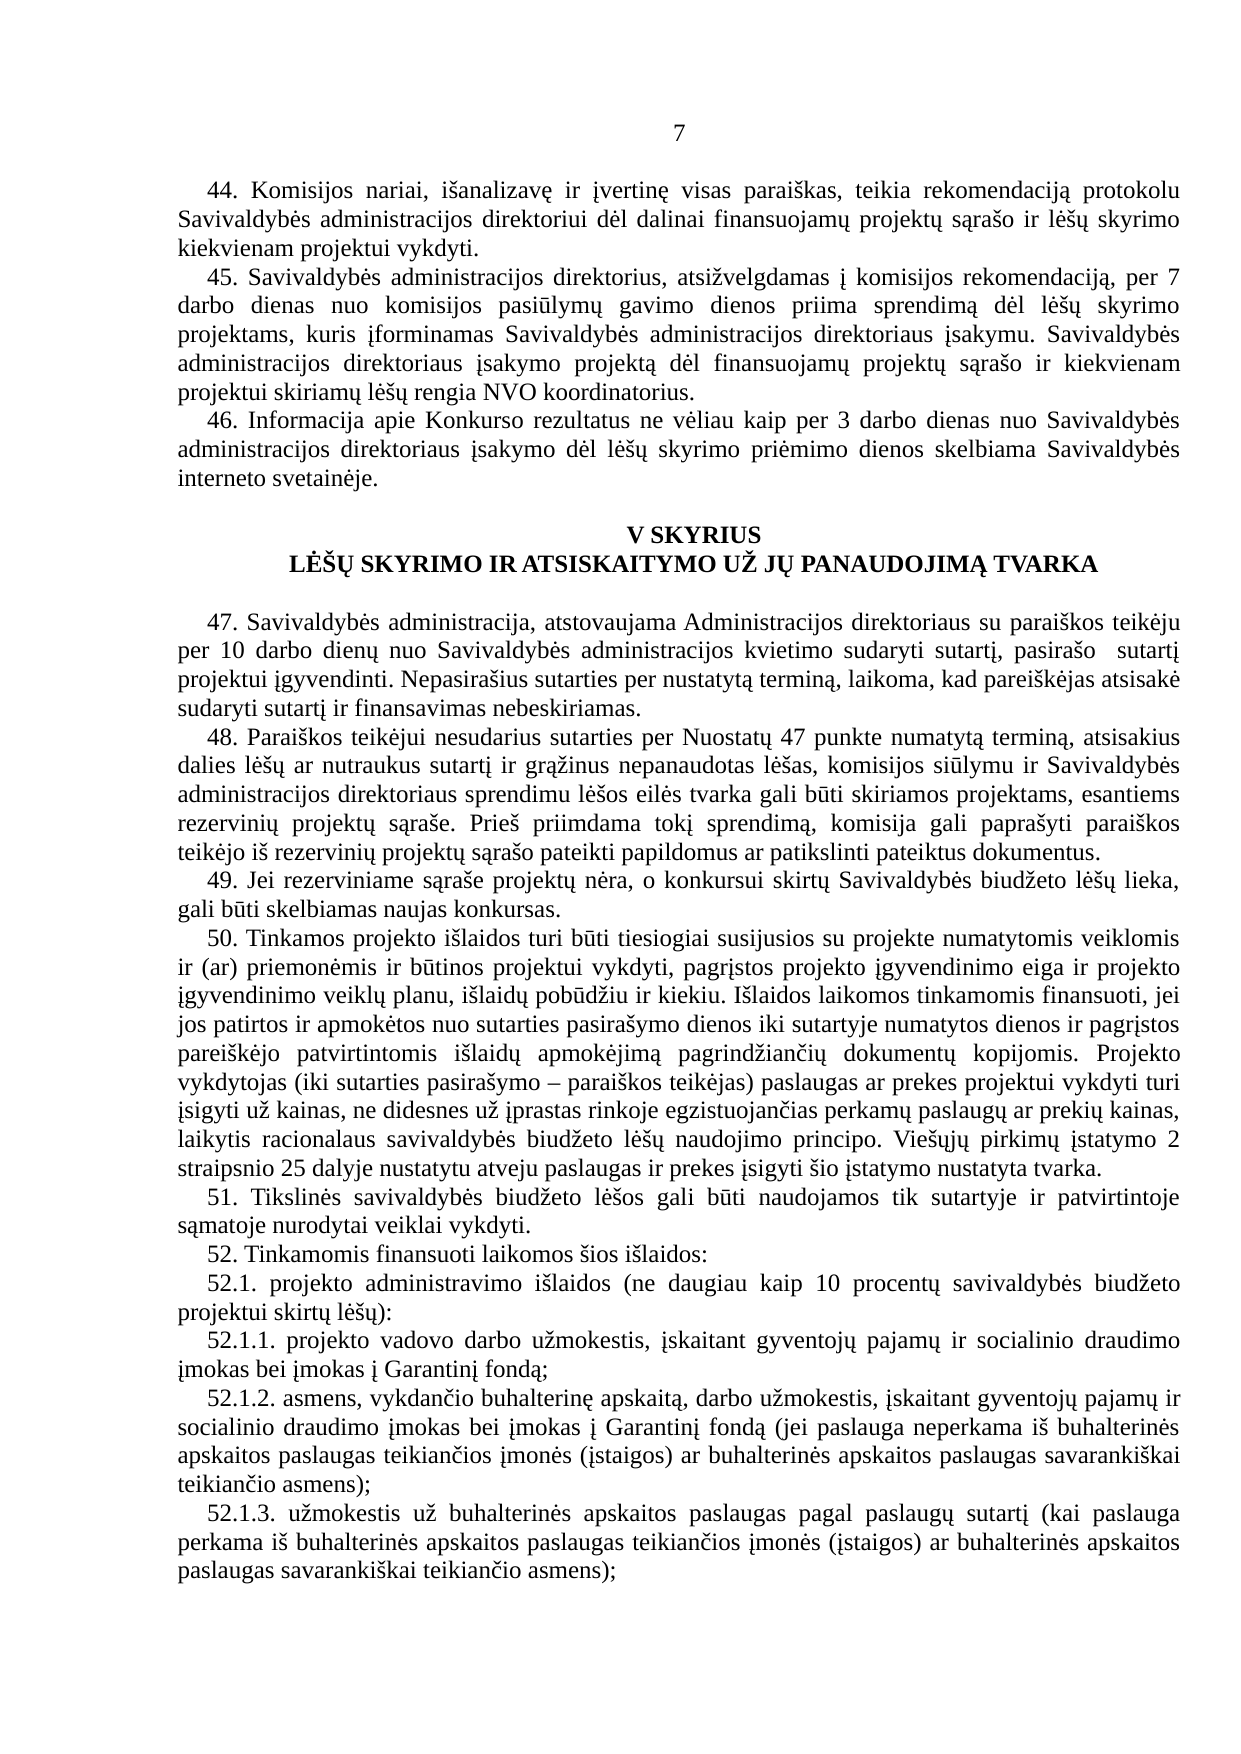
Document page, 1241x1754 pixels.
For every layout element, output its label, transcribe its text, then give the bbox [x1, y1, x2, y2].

text 52.1.1. projekto vadovo darbo užmokestis, įskaitant gyventojų pajamų ir socialinio draudimo įmokas bei įmokas į Garantinį fondą; [177, 1326, 1181, 1383]
text 52.1.3. užmokestis už buhalterinės apskaitos paslaugas pagal paslaugų sutartį (kai paslauga perkama iš buhalterinės apskaitos paslaugas teikiančios įmonės (įstaigos) ar buhalterinės apskaitos paslaugas savarankiškai teikiančio asmens); [177, 1498, 1181, 1584]
text 49. Jei rezerviniame sąraše projektų nėra, o konkursui skirtų Savivaldybės biudžeto lėšų lieka, gali būti skelbiamas naujas konkursas. [177, 866, 1181, 923]
text 48. Paraiškos teikėjui nesudarius sutarties per Nuostatų 47 punkte numatytą terminą, atsisakius dalies lėšų ar nutraukus sutartį ir grąžinus nepanaudotas lėšas, komisijos siūlymu ir Savivaldybės administracijos direktoriaus sprendimu lėšos eilės tvarka gali būti skiriamos projektams, esantiems rezervinių projektų sąraše. Prieš priimdama tokį sprendimą, komisija gali paprašyti paraiškos teikėjo iš rezervinių projektų sąrašo pateikti papildomus ar patikslinti pateiktus dokumentus. [177, 722, 1181, 866]
text 52.1.2. asmens, vykdančio buhalterinę apskaitą, darbo užmokestis, įskaitant gyventojų pajamų ir socialinio draudimo įmokas bei įmokas į Garantinį fondą (jei paslauga neperkama iš buhalterinės apskaitos paslaugas teikiančios įmonės (įstaigos) ar buhalterinės apskaitos paslaugas savarankiškai teikiančio asmens); [177, 1383, 1181, 1498]
text 44. Komisijos nariai, išanalizavę ir įvertinę visas paraiškas, teikia rekomendaciją protokolu Savivaldybės administracijos direktoriui dėl dalinai finansuojamų projektų sąrašo ir lėšų skyrimo kiekvienam projektui vykdyti. [177, 176, 1181, 262]
text 47. Savivaldybės administracija, atstovaujama Administracijos direktoriaus su paraiškos teikėju per 10 darbo dienų nuo Savivaldybės administracijos kvietimo sudaryti sutartį, pasirašo sutartį projektui įgyvendinti. Nepasirašius sutarties per nustatytą terminą, laikoma, kad pareiškėjas atsisakė sudaryti sutartį ir finansavimas nebeskiriamas. [177, 607, 1181, 722]
text 51. Tikslinės savivaldybės biudžeto lėšos gali būti naudojamos tik sutartyje ir patvirtintoje sąmatoje nurodytai veiklai vykdyti. [177, 1182, 1181, 1239]
text 46. Informacija apie Konkurso rezultatus ne vėliau kaip per 3 darbo dienas nuo Savivaldybės administracijos direktoriaus įsakymo dėl lėšų skyrimo priėmimo dienos skelbiama Savivaldybės interneto svetainėje. [177, 406, 1181, 492]
text 52. Tinkamomis finansuoti laikomos šios išlaidos: [177, 1239, 1181, 1268]
text LĖŠŲ SKYRIMO IR ATSISKAITYMO UŽ JŲ PANAUDOJIMĄ TVARKA [177, 549, 1181, 578]
text V SKYRIUS [177, 521, 1181, 549]
text 45. Savivaldybės administracijos direktorius, atsižvelgdamas į komisijos rekomendaciją, per 7 darbo dienas nuo komisijos pasiūlymų gavimo dienos priima sprendimą dėl lėšų skyrimo projektams, kuris įforminamas Savivaldybės administracijos direktoriaus įsakymu. Savivaldybės administracijos direktoriaus įsakymo projektą dėl finansuojamų projektų sąrašo ir kiekvienam projektui skiriamų lėšų rengia NVO koordinatorius. [177, 262, 1181, 406]
text 50. Tinkamos projekto išlaidos turi būti tiesiogiai susijusios su projekte numatytomis veiklomis ir (ar) priemonėmis ir būtinos projektui vykdyti, pagrįstos projekto įgyvendinimo eiga ir projekto įgyvendinimo veiklų planu, išlaidų pobūdžiu ir kiekiu. Išlaidos laikomos tinkamomis finansuoti, jei jos patirtos ir apmokėtos nuo sutarties pasirašymo dienos iki sutartyje numatytos dienos ir pagrįstos pareiškėjo patvirtintomis išlaidų apmokėjimą pagrindžiančių dokumentų kopijomis. Projekto vykdytojas (iki sutarties pasirašymo – paraiškos teikėjas) paslaugas ar prekes projektui vykdyti turi įsigyti už kainas, ne didesnes už įprastas rinkoje egzistuojančias perkamų paslaugų ar prekių kainas, laikytis racionalaus savivaldybės biudžeto lėšų naudojimo principo. Viešųjų pirkimų įstatymo 2 straipsnio 25 dalyje nustatytu atveju paslaugas ir prekes įsigyti šio įstatymo nustatyta tvarka. [177, 923, 1181, 1182]
text 52.1. projekto administravimo išlaidos (ne daugiau kaip 10 procentų savivaldybės biudžeto projektui skirtų lėšų): [177, 1268, 1181, 1326]
